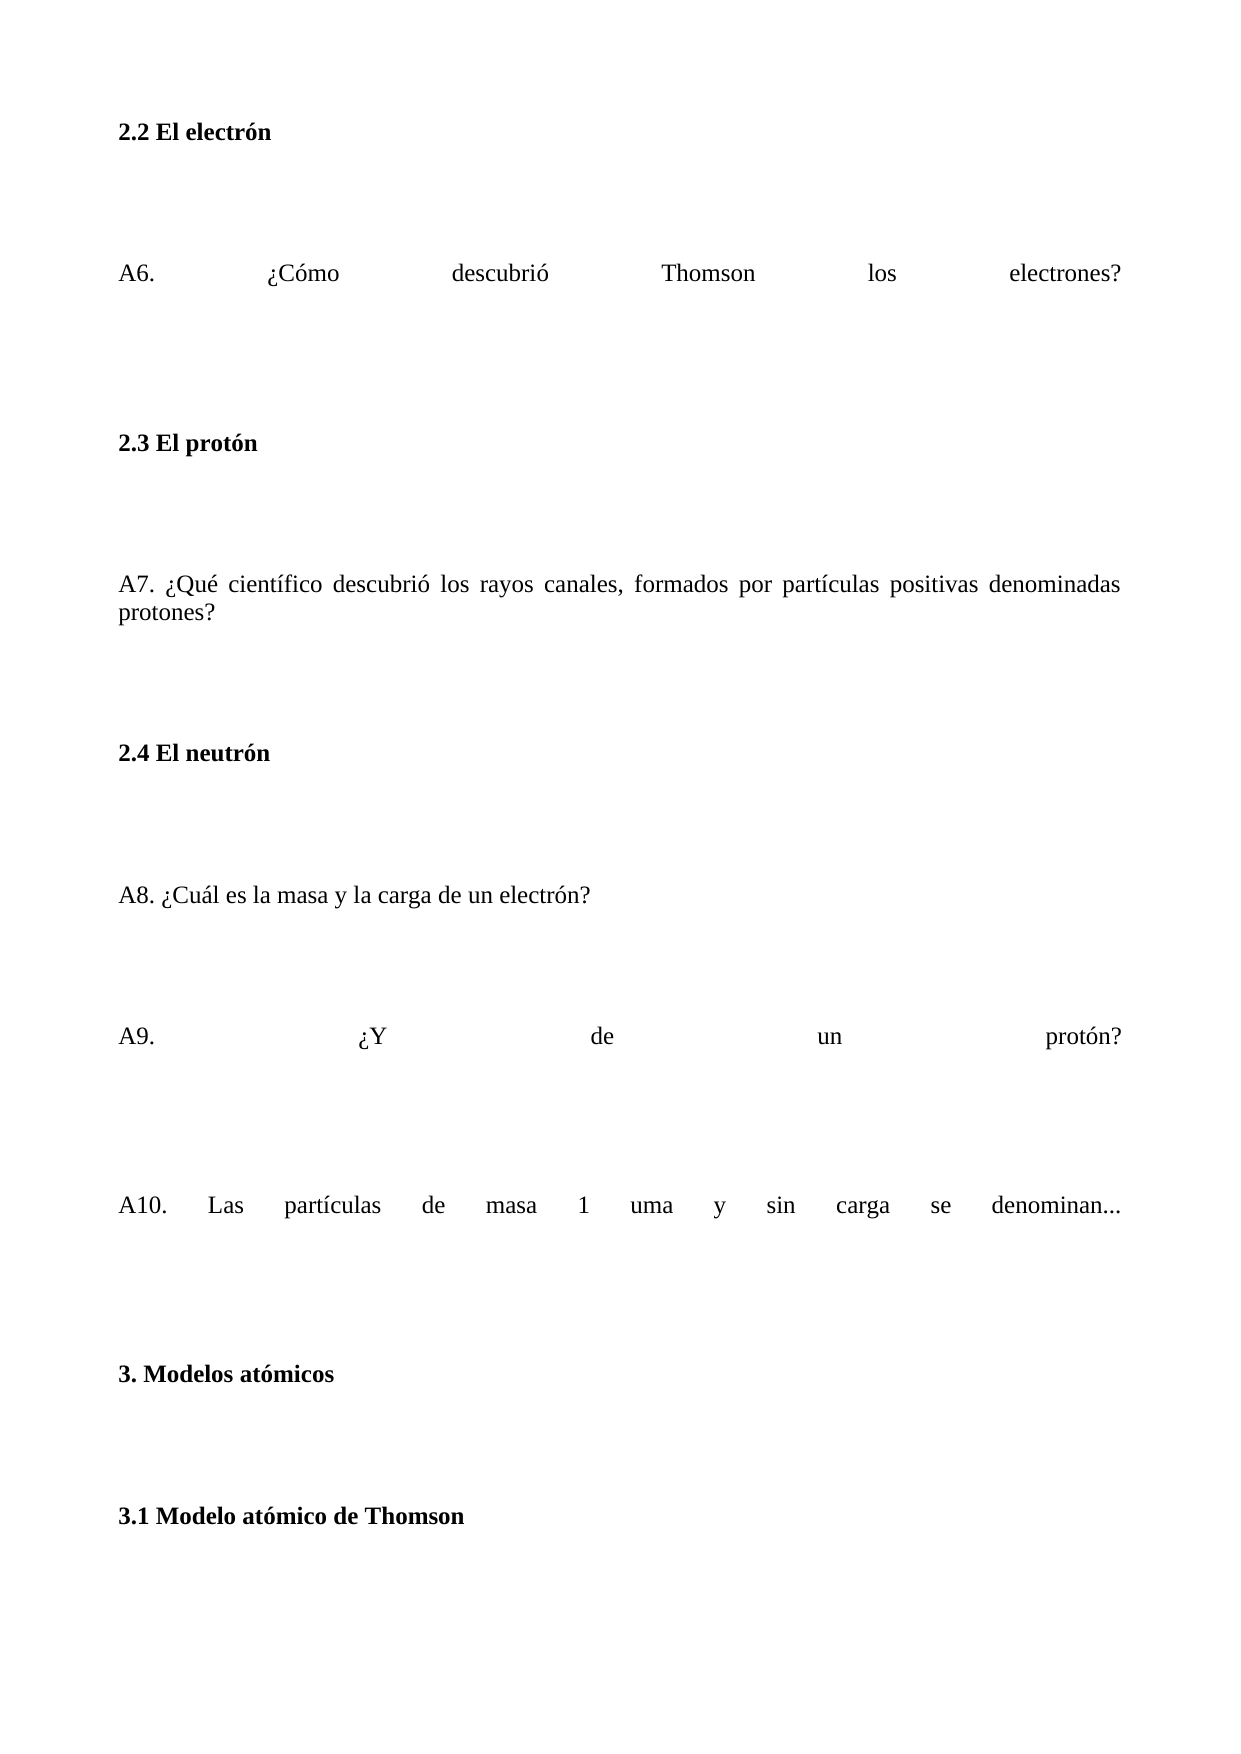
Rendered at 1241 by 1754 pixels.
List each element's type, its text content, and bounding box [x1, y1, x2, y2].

text A6. ¿Cómo descubrió Thomson los electrones? [118, 259, 1122, 315]
text A9. ¿Y de un protón? [118, 1022, 1122, 1078]
text A10. Las partículas de masa 1 uma y sin carga se denominan... [118, 1191, 1122, 1247]
text 3.1 Modelo atómico de Thomson [118, 1502, 1122, 1530]
text A8. ¿Cuál es la masa y la carga de un electrón? [118, 881, 1122, 908]
text 3. Modelos atómicos [118, 1361, 1122, 1388]
text 2.4 El neutrón [118, 739, 1122, 767]
text A7. ¿Qué científico descubrió los rayos canales, formados por partículas positivas denominadas protones? [118, 570, 1122, 653]
text 2.2 El electrón [118, 118, 1122, 146]
text 2.3 El protón [118, 429, 1122, 456]
